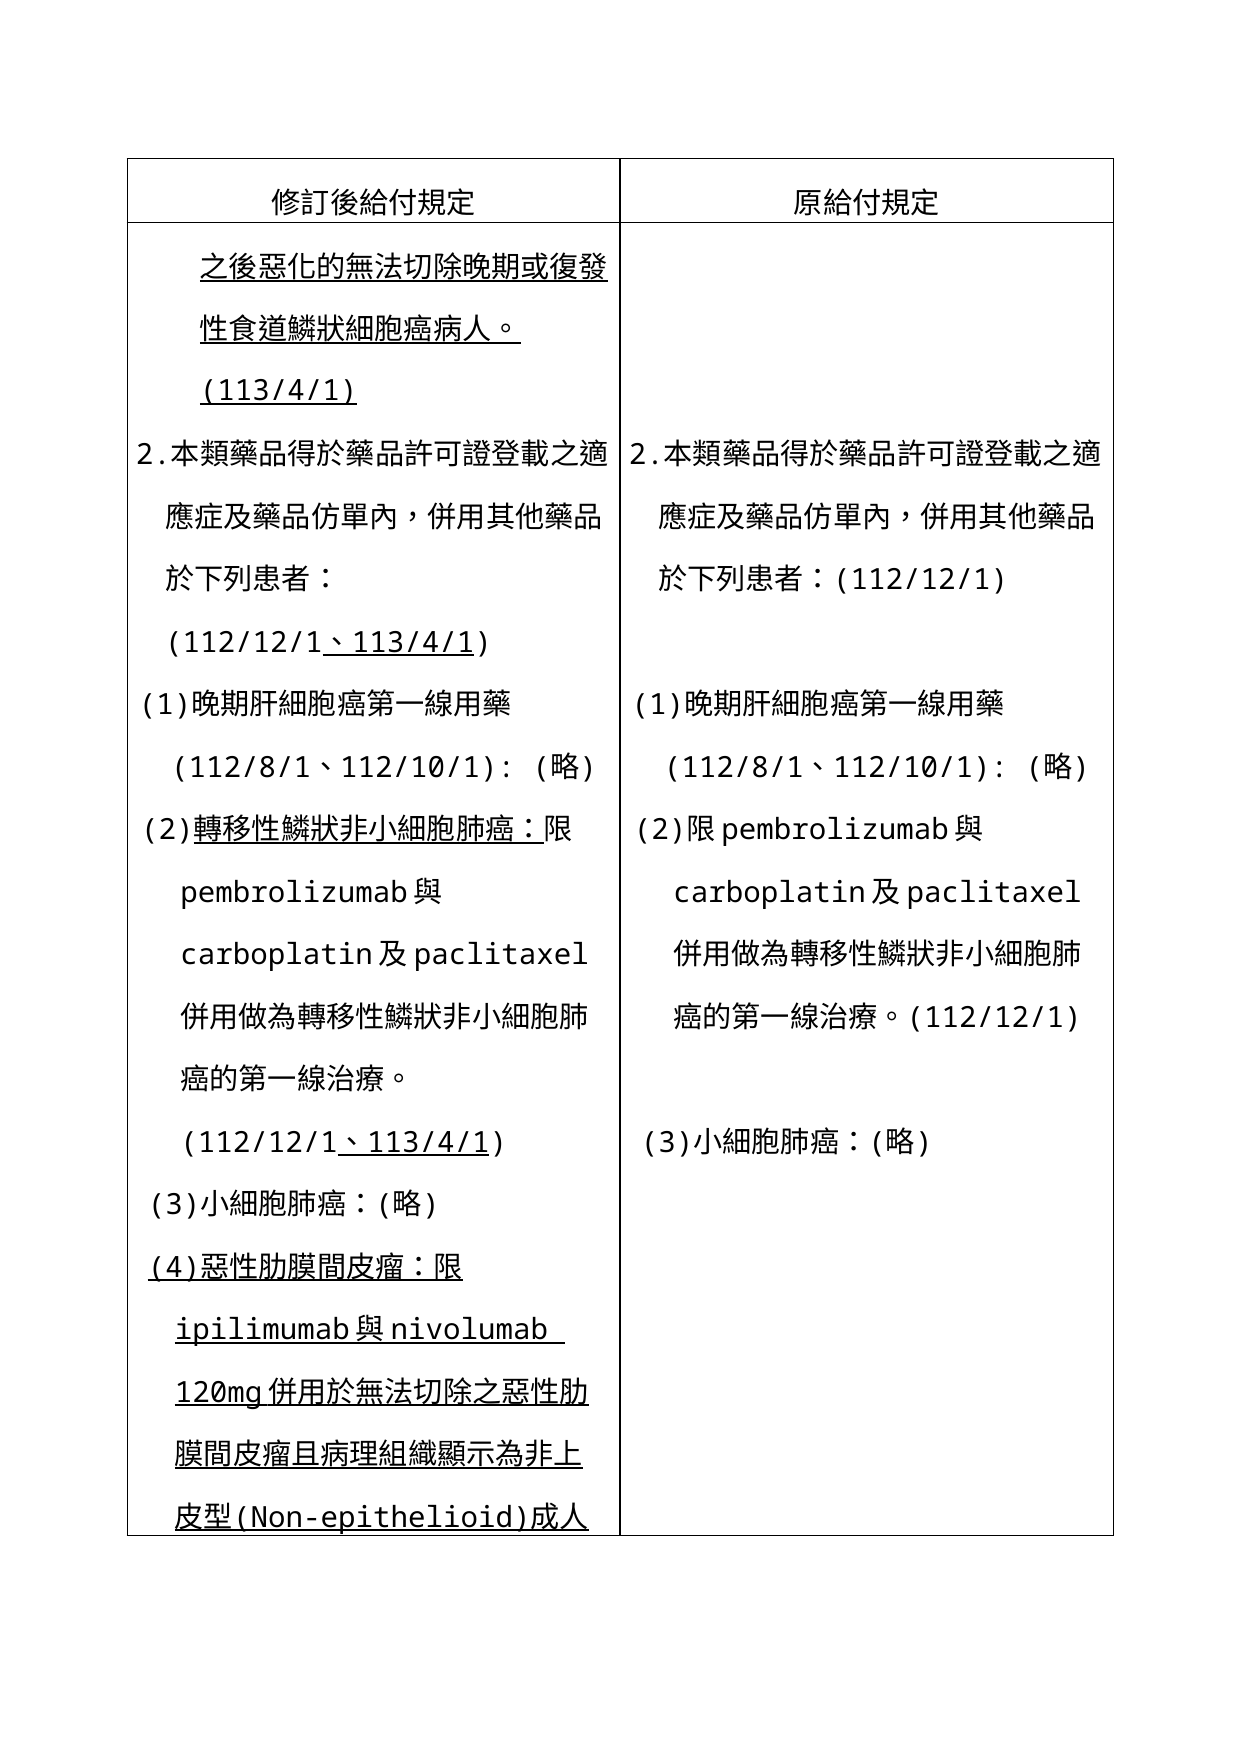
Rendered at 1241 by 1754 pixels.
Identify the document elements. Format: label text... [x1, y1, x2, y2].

table_header 修訂後給付規定 [128, 159, 619, 222]
table_header 原給付規定 [621, 159, 1113, 222]
table_cell 2.本類藥品得於藥品許可證登載之適應症及藥品仿單內，併用其他藥品於下列患者：(112/12/1) (1)晚期肝細胞癌第一線用藥(112/8/1、112/10/1): (略) (2)限pembrolizumab與carboplatin及paclitaxel併用做為轉移性鱗狀非小細胞肺癌的第一線治療。(112/12/1) (3)小細胞肺癌：(略) [621, 223, 1113, 1535]
table_cell 之後惡化的無法切除晚期或復發性食道鱗狀細胞癌病人。(113/4/1) 2.本類藥品得於藥品許可證登載之適應症及藥品仿單內，併用其他藥品於下列患者：(112/12/1、113/4/1) (1)晚期肝細胞癌第一線用藥(112/8/1、112/10/1): (略) (2)轉移性鱗狀非小細胞肺癌：限pembrolizumab與carboplatin及paclitaxel併用做為轉移性鱗狀非小細胞肺癌的第一線治療。(112/12/1、113/4/1) (3)小細胞肺癌：(略) (4)惡性肋膜間皮瘤：限ipilimumab與nivolumab 120mg併用於無法切除之惡性肋膜間皮瘤且病理組織顯示為非上皮型(Non-epithelioid)成人 [128, 223, 619, 1535]
